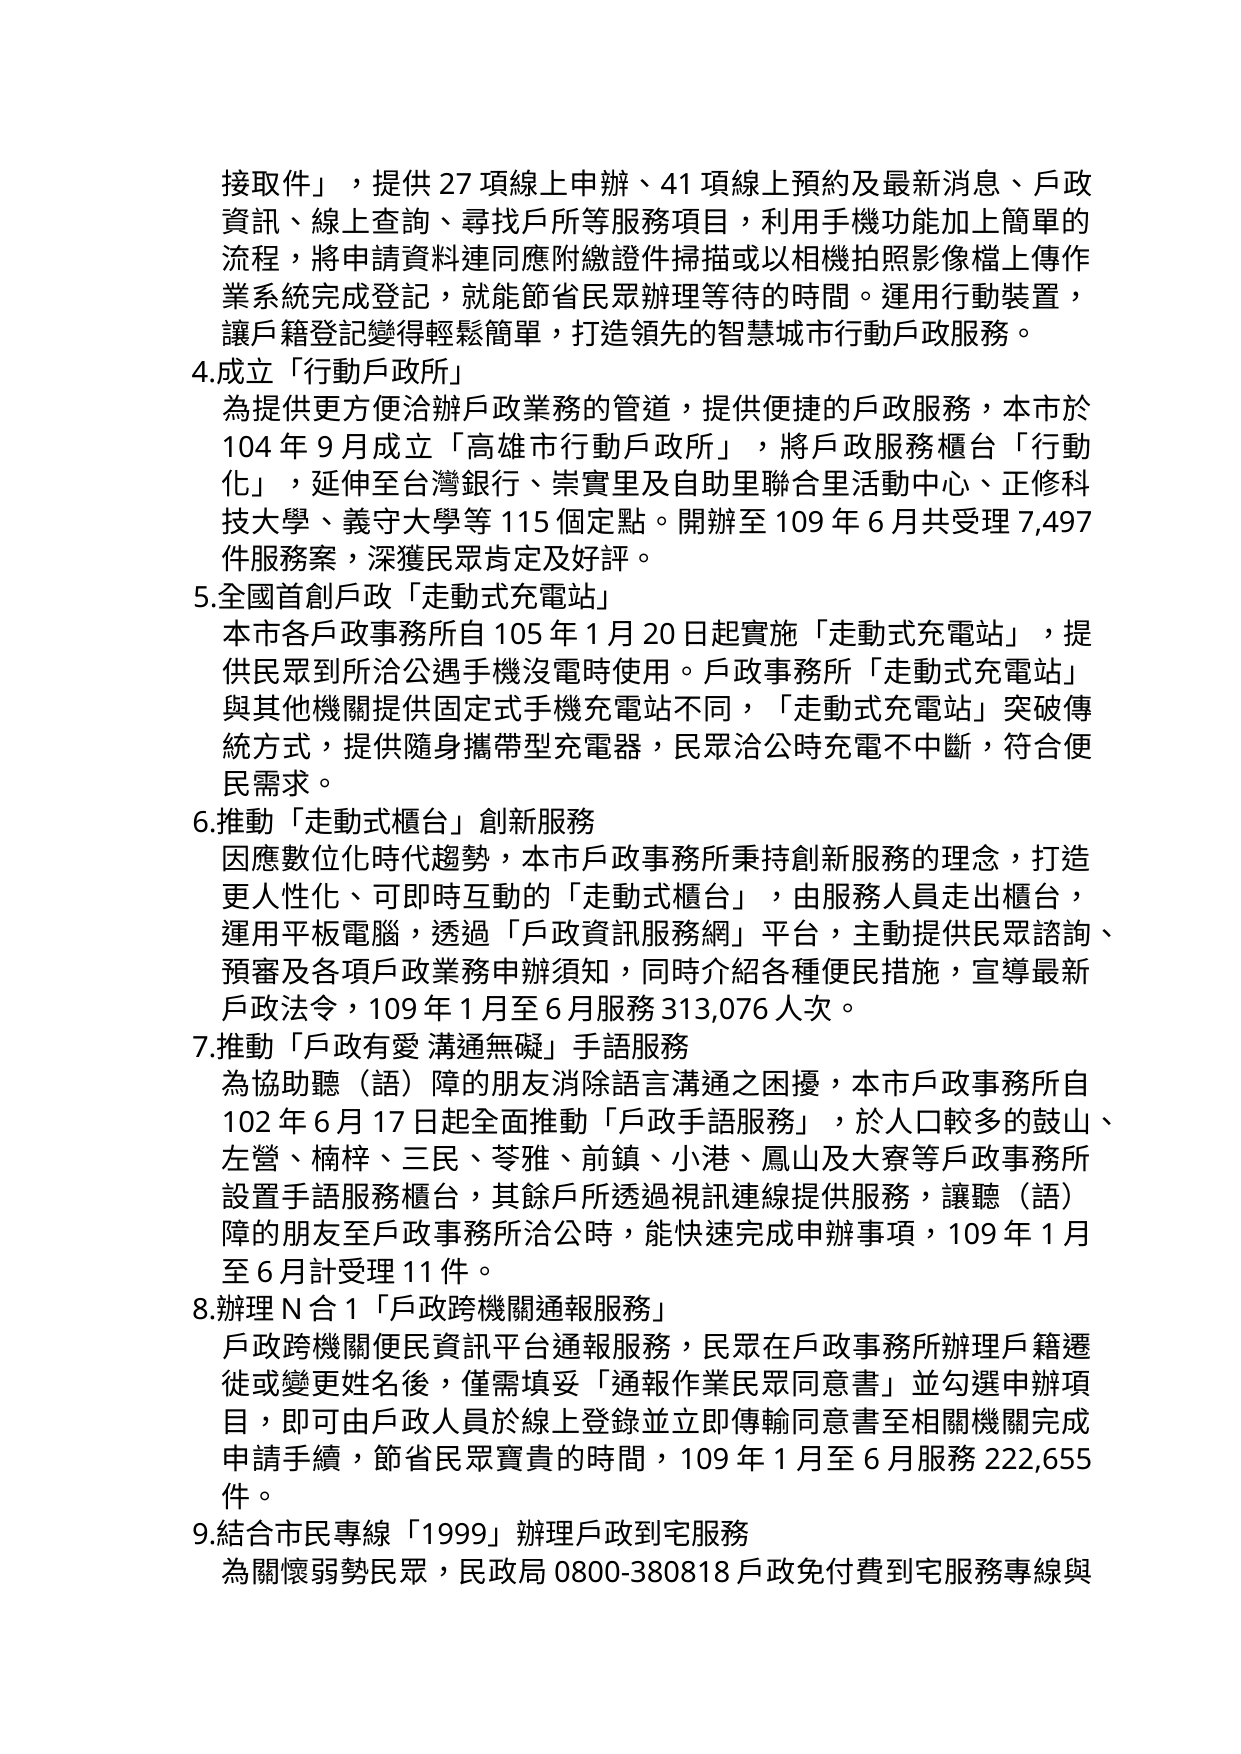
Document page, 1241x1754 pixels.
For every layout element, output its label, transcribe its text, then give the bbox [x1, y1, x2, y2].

text 為提供更方便洽辦戶政業務的管道，提供便捷的戶政服務，本市於104年9月成立「高雄市行動戶政所」，將戶政服務櫃台「行動化」，延伸至台灣銀行、崇實里及自助里聯合里活動中心、正修科技大學、義守大學等115個定點。開辦至109年6月共受理7,497件服務案，深獲民眾肯定及好評。 [221, 389, 1092, 577]
text 4.成立「行動戶政所」 [148, 352, 1092, 389]
text 6.推動「走動式櫃台」創新服務 [192, 802, 1092, 839]
text 5.全國首創戶政「走動式充電站」 [192, 577, 1092, 614]
text 為關懷弱勢民眾，民政局0800-380818戶政免付費到宅服務專線與 [221, 1552, 1092, 1589]
text 8.辦理N合1「戶政跨機關通報服務」 [191, 1289, 1092, 1327]
text 為協助聽（語）障的朋友消除語言溝通之困擾，本市戶政事務所自102年6月17日起全面推動「戶政手語服務」，於人口較多的鼓山、左營、楠梓、三民、苓雅、前鎮、小港、鳳山及大寮等戶政事務所設置手語服務櫃台，其餘戶所透過視訊連線提供服務，讓聽（語）障的朋友至戶政事務所洽公時，能快速完成申辦事項，109年1月至6月計受理11件。 [221, 1064, 1092, 1289]
text 本市各戶政事務所自105年1月20日起實施「走動式充電站」，提供民眾到所洽公遇手機沒電時使用。戶政事務所「走動式充電站」與其他機關提供固定式手機充電站不同，「走動式充電站」突破傳統方式，提供隨身攜帶型充電器，民眾洽公時充電不中斷，符合便民需求。 [223, 614, 1092, 802]
text 7.推動「戶政有愛 溝通無礙」手語服務 [191, 1027, 1092, 1064]
text 因應數位化時代趨勢，本市戶政事務所秉持創新服務的理念，打造更人性化、可即時互動的「走動式櫃台」，由服務人員走出櫃台，運用平板電腦，透過「戶政資訊服務網」平台，主動提供民眾諮詢、預審及各項戶政業務申辦須知，同時介紹各種便民措施，宣導最新戶政法令，109年1月至6月服務313,076人次。 [221, 839, 1092, 1027]
text 接取件」，提供27項線上申辦、41項線上預約及最新消息、戶政資訊、線上查詢、尋找戶所等服務項目，利用手機功能加上簡單的流程，將申請資料連同應附繳證件掃描或以相機拍照影像檔上傳作業系統完成登記，就能節省民眾辦理等待的時間。運用行動裝置，讓戶籍登記變得輕鬆簡單，打造領先的智慧城市行動戶政服務。 [221, 164, 1092, 352]
text 戶政跨機關便民資訊平台通報服務，民眾在戶政事務所辦理戶籍遷徙或變更姓名後，僅需填妥「通報作業民眾同意書」並勾選申辦項目，即可由戶政人員於線上登錄並立即傳輸同意書至相關機關完成申請手續，節省民眾寶貴的時間，109年1月至6月服務222,655件。 [221, 1327, 1092, 1514]
text 9.結合市民專線「1999」辦理戶政到宅服務 [191, 1514, 1092, 1552]
